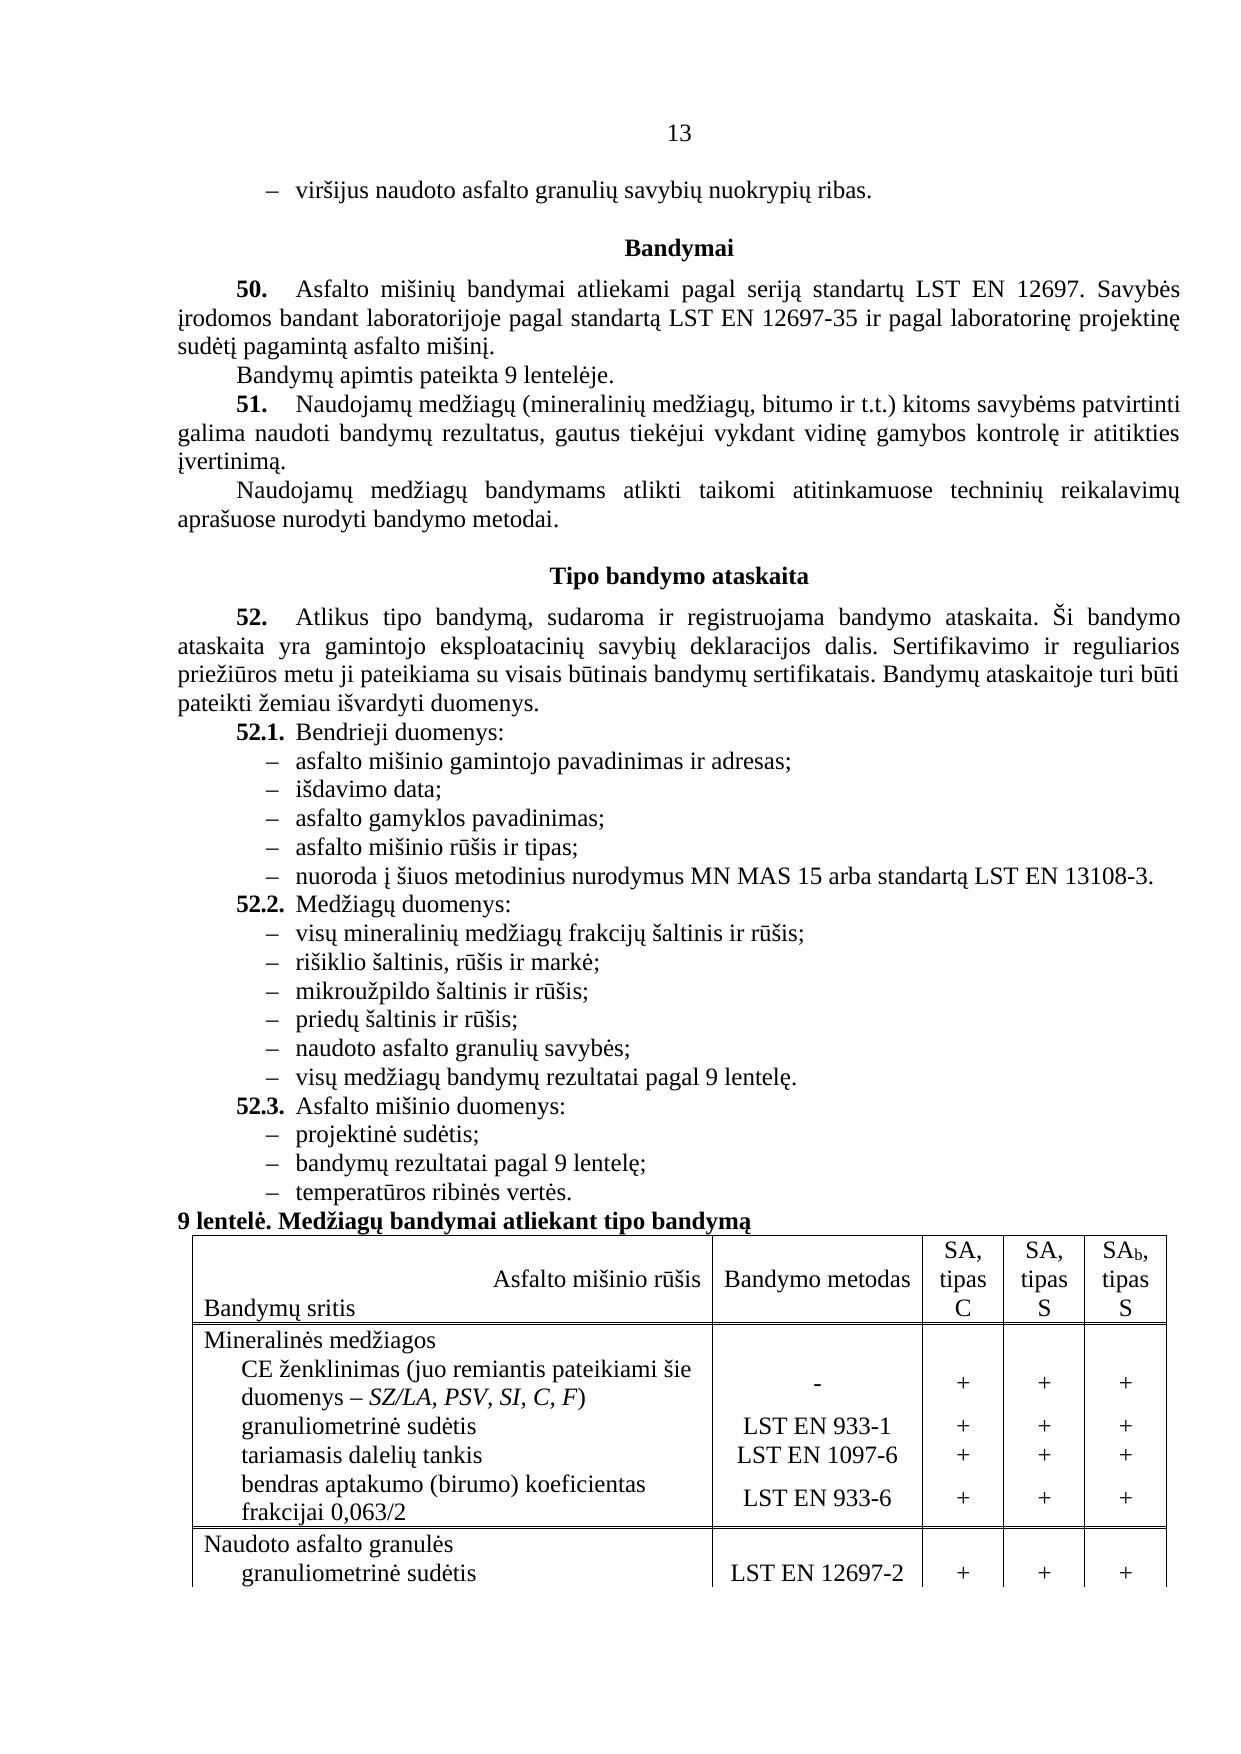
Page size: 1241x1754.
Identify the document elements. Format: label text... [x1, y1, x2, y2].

table_cell [923, 1529, 1003, 1558]
table_header SA, tipas S [1004, 1236, 1084, 1322]
table_cell Naudoto asfalto granulės [193, 1529, 712, 1558]
table_cell + [923, 1354, 1003, 1411]
table_cell + [923, 1411, 1003, 1440]
table_header Bandymo metodas [713, 1236, 922, 1322]
table_cell LST EN 12697-2 [713, 1558, 922, 1587]
table_cell [1085, 1325, 1166, 1354]
table_header SA, tipas C [923, 1236, 1003, 1322]
table_cell + [1004, 1469, 1084, 1526]
table_cell + [1085, 1558, 1166, 1587]
text – mikroužpildo šaltinis ir rūšis; [177, 976, 1181, 1004]
table_cell LST EN 933-1 [713, 1411, 922, 1440]
table_cell granuliometrinė sudėtis [193, 1411, 712, 1440]
text – priedų šaltinis ir rūšis; [177, 1004, 1181, 1033]
table_cell + [1085, 1354, 1166, 1411]
table_cell [1085, 1529, 1166, 1558]
table_cell Mineralinės medžiagos [193, 1325, 712, 1354]
text – išdavimo data; [177, 774, 1181, 803]
table_cell tariamasis dalelių tankis [193, 1440, 712, 1469]
table_cell LST EN 1097-6 [713, 1440, 922, 1469]
text – visų mineralinių medžiagų frakcijų šaltinis ir rūšis; [177, 918, 1181, 947]
text – nuoroda į šiuos metodinius nurodymus MN MAS 15 arba standartą LST EN 13108-3. [177, 861, 1181, 889]
table_cell - [713, 1354, 922, 1411]
table_cell + [923, 1469, 1003, 1526]
text Tipo bandymo ataskaita [177, 561, 1181, 590]
table_cell + [1085, 1411, 1166, 1440]
table_cell [923, 1325, 1003, 1354]
text – asfalto mišinio rūšis ir tipas; [177, 832, 1181, 861]
table_cell + [923, 1558, 1003, 1587]
table_cell [1004, 1529, 1084, 1558]
text – projektinė sudėtis; [177, 1119, 1181, 1148]
text – viršijus naudoto asfalto granulių savybių nuokrypių ribas. [177, 176, 1181, 204]
text – naudoto asfalto granulių savybės; [177, 1033, 1181, 1062]
text Naudojamų medžiagų bandymams atlikti taikomi atitinkamuose techninių reikalavimų aprašuose nurodyti bandymo metodai. [177, 475, 1181, 533]
text – rišiklio šaltinis, rūšis ir markė; [177, 947, 1181, 976]
text 52. Atlikus tipo bandymą, sudaroma ir registruojama bandymo ataskaita. Ši bandymo ataskaita yra gamintojo eksploatacinių savybių deklaracijos dalis. Sertifikavimo ir reguliarios priežiūros metu ji pateikiama su visais būtinais bandymų sertifikatais. Bandymų ataskaitoje turi būti pateikti žemiau išvardyti duomenys. [177, 602, 1181, 717]
text 52.1. Bendrieji duomenys: [177, 717, 1181, 746]
table_header SAb, tipas S [1085, 1236, 1166, 1322]
table_cell CE ženklinimas (juo remiantis pateikiami šie duomenys – SZ/LA, PSV, SI, C, F) [193, 1354, 712, 1411]
text 51. Naudojamų medžiagų (mineralinių medžiagų, bitumo ir t.t.) kitoms savybėms patvirtinti galima naudoti bandymų rezultatus, gautus tiekėjui vykdant vidinę gamybos kontrolę ir atitikties įvertinimą. [177, 389, 1181, 475]
table_cell + [1004, 1558, 1084, 1587]
table_cell [713, 1325, 922, 1354]
table_cell bendras aptakumo (birumo) koeficientas frakcijai 0,063/2 [193, 1469, 712, 1526]
text – bandymų rezultatai pagal 9 lentelę; [177, 1148, 1181, 1177]
text – asfalto gamyklos pavadinimas; [177, 803, 1181, 832]
table_cell + [1004, 1411, 1084, 1440]
text Bandymų apimtis pateikta 9 lentelėje. [236, 360, 1181, 389]
table_cell + [1004, 1354, 1084, 1411]
text 52.2. Medžiagų duomenys: [177, 889, 1181, 918]
text – visų medžiagų bandymų rezultatai pagal 9 lentelę. [177, 1062, 1181, 1091]
table_cell + [1085, 1440, 1166, 1469]
table_cell granuliometrinė sudėtis [193, 1558, 712, 1587]
table_cell + [1085, 1469, 1166, 1526]
table_cell + [1004, 1440, 1084, 1469]
text – asfalto mišinio gamintojo pavadinimas ir adresas; [177, 746, 1181, 774]
table_cell [1004, 1325, 1084, 1354]
text – temperatūros ribinės vertės. [177, 1177, 1181, 1206]
text Bandymai [177, 233, 1181, 262]
text 9 lentelė. Medžiagų bandymai atliekant tipo bandymą [177, 1206, 1181, 1234]
table_cell LST EN 933-6 [713, 1469, 922, 1526]
table_header Asfalto mišinio rūšis Bandymų sritis [193, 1236, 712, 1322]
text 52.3. Asfalto mišinio duomenys: [177, 1091, 1181, 1119]
text 50. Asfalto mišinių bandymai atliekami pagal seriją standartų LST EN 12697. Savybės įrodomos bandant laboratorijoje pagal standartą LST EN 12697-35 ir pagal laboratorinę projektinę sudėtį pagamintą asfalto mišinį. [177, 274, 1181, 360]
table_cell [713, 1529, 922, 1558]
table_cell + [923, 1440, 1003, 1469]
